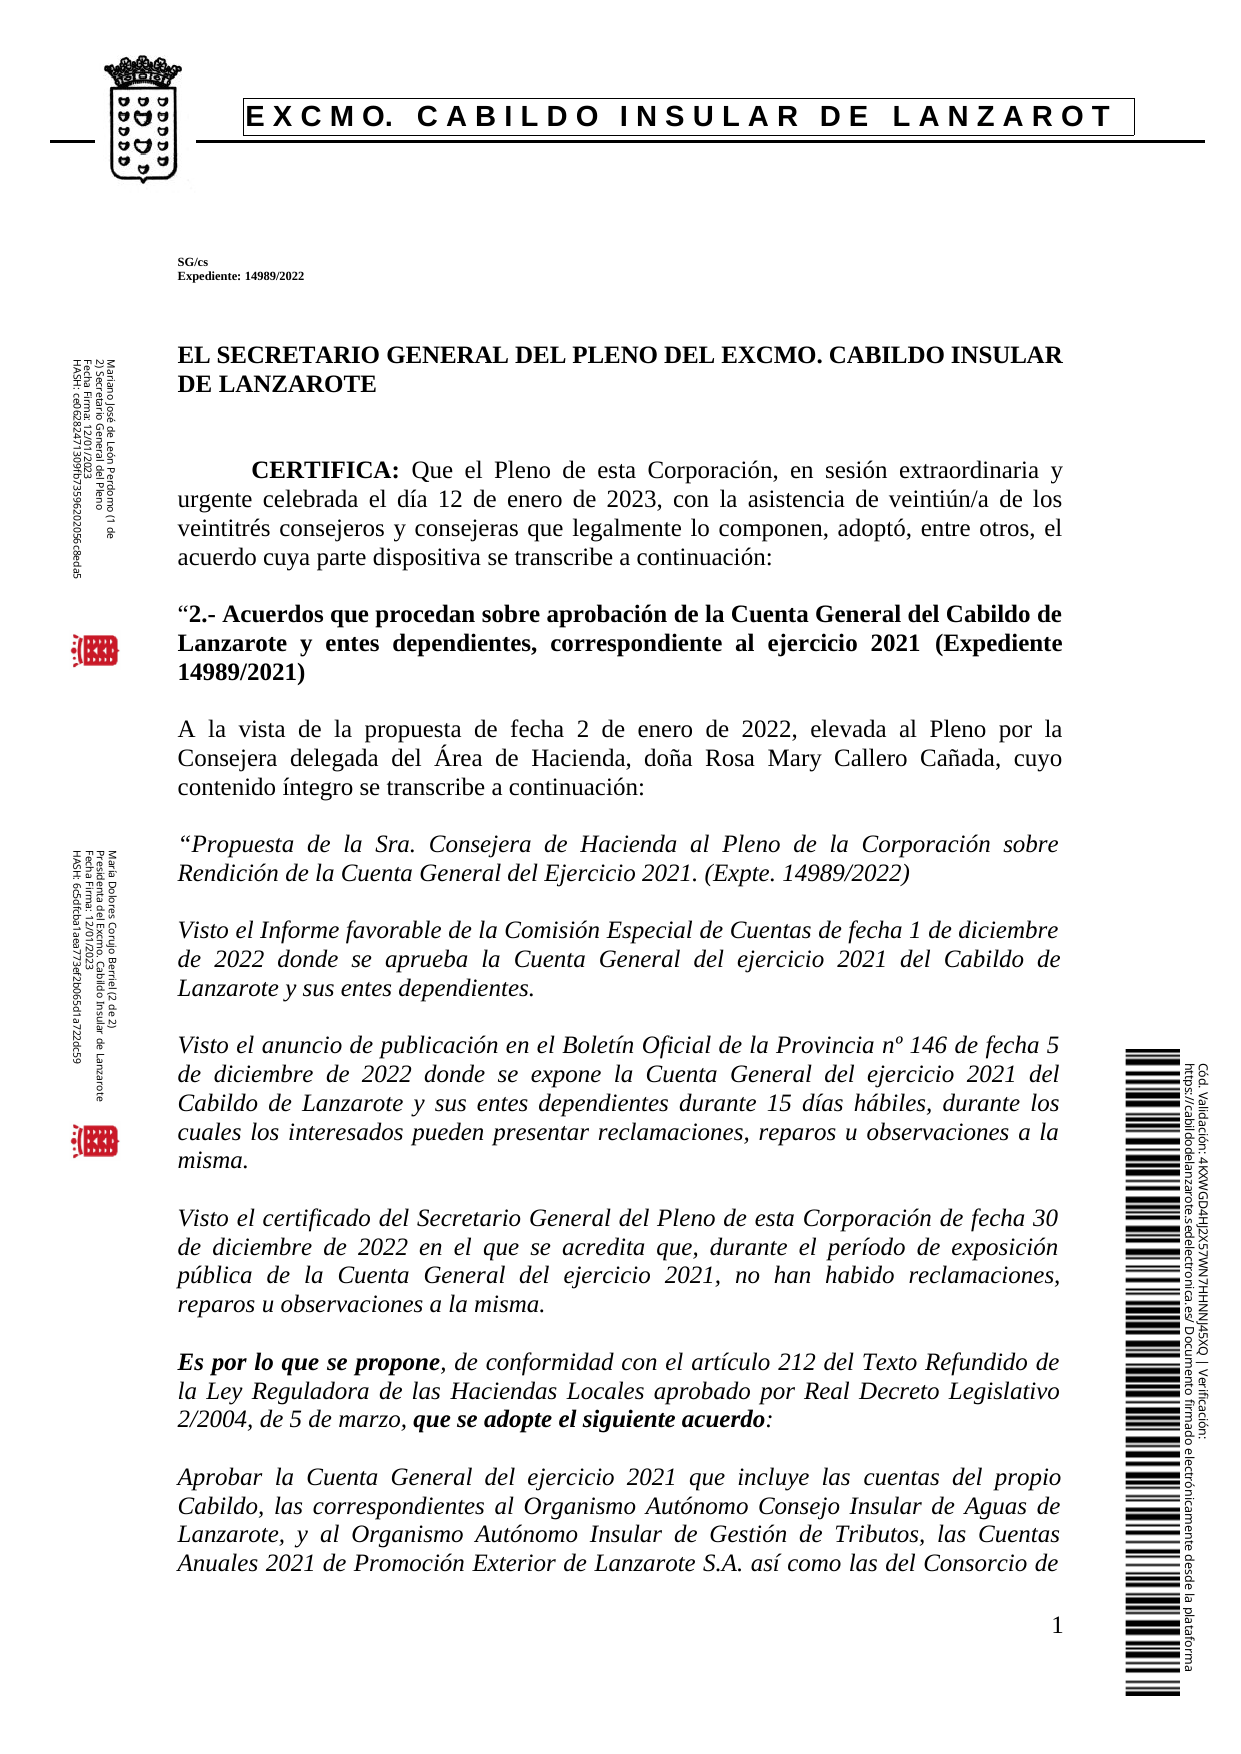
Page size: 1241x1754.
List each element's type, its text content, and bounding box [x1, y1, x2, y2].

text “Propuesta de la Sra. Consejera de Hacienda al Pleno de la Corporación sobre Rendición de la Cuenta General del Ejercicio 2021. (Expte. 14989/2022) [177, 829, 1060, 887]
picture [1125, 1049, 1180, 1696]
text Aprobar la Cuenta General del ejercicio 2021 que incluye las cuentas del propio Cabildo, las correspondientes al Organismo Autónomo Consejo Insular de Aguas de Lanzarote, y al Organismo Autónomo Insular de Gestión de Tributos, las Cuentas Anuales 2021 de Promoción Exterior de Lanzarote S.A. así como las del Consorcio de [177, 1462, 1061, 1577]
text CERTIFICA: Que el Pleno de esta Corporación, en sesión extraordinaria y urgente celebrada el día 12 de enero de 2023, con la asistencia de veintiún/a de los veintitrés consejeros y consejeras que legalmente lo componen, adoptó, entre otros, el acuerdo cuya parte dispositiva se transcribe a continuación: [177, 456, 1063, 571]
text Presidenta del Excmo. Cabildo Insular de Lanzarote Fecha Firma: 12/01/2023 [83, 850, 107, 1115]
text HASH: 6c5dfcba1aea773ef2b065d1a722dc59 [72, 850, 83, 1204]
picture [68, 1121, 72, 1161]
text María Dolores Corujo Berriel (2 de 2) [107, 850, 119, 1204]
text Cód. Validación: 4KXWGD4HJ2X57WN7HHNNJ45XQ | Verificación: https://cabildodelanzarote.sedelectronica.es/ Documento firmado electrónicamente desde la plataforma esPublico Gestiona | Página 1 de 2 [1183, 1063, 1211, 1694]
subtitle “2.- Acuerdos que procedan sobre aprobación de la Cuenta General del Cabildo de Lanzarote y entes dependientes, correspondiente al ejercicio 2021 (Expediente 14989/2021) [177, 599, 1063, 686]
text Expediente: 14989/2022 [177, 269, 1190, 283]
picture [68, 630, 121, 670]
text Fecha Firma: 12/01/2023 [83, 359, 93, 630]
picture [83, 1121, 107, 1161]
text SG/cs [177, 254, 1190, 269]
text HASH: ce06282471309fb73596202056c8eda5 [72, 359, 83, 630]
text Visto el Informe favorable de la Comisión Especial de Cuentas de fecha 1 de diciembre de 2022 donde se aprueba la Cuenta General del ejercicio 2021 del Cabildo de Lanzarote y sus entes dependientes. [177, 916, 1061, 1002]
picture [95, 39, 196, 193]
text A la vista de la propuesta de fecha 2 de enero de 2022, elevada al Pleno por la Consejera delegada del Área de Hacienda, doña Rosa Mary Callero Cañada, cuyo contenido íntegro se transcribe a continuación: [177, 714, 1063, 801]
subtitle EL SECRETARIO GENERAL DEL PLENO DEL EXCMO. CABILDO INSULAR DE LANZAROTE [177, 341, 1063, 398]
text Es por lo que se propone, de conformidad con el artículo 212 del Texto Refundido de la Ley Reguladora de las Haciendas Locales aprobado por Real Decreto Legislativo 2/2004, de 5 de marzo, que se adopte el siguiente acuerdo: [177, 1347, 1061, 1433]
text 1 [58, 1610, 1063, 1639]
text Mariano José de León Perdomo (1 de 2) Secretario General del Pleno [93, 359, 117, 548]
text Visto el anuncio de publicación en el Boletín Oficial de la Provincia nº 146 de fecha 5 de diciembre de 2022 donde se expone la Cuenta General del ejercicio 2021 del Cabildo de Lanzarote y sus entes dependientes durante 15 días hábiles, durante los cuales los interesados pueden presentar reclamaciones, reparos u observaciones a la misma. [177, 1031, 1060, 1174]
text Visto el certificado del Secretario General del Pleno de esta Corporación de fecha 30 de diciembre de 2022 en el que se acredita que, durante el período de exposición pública de la Cuenta General del ejercicio 2021, no han habido reclamaciones, reparos u observaciones a la misma. [177, 1203, 1060, 1318]
